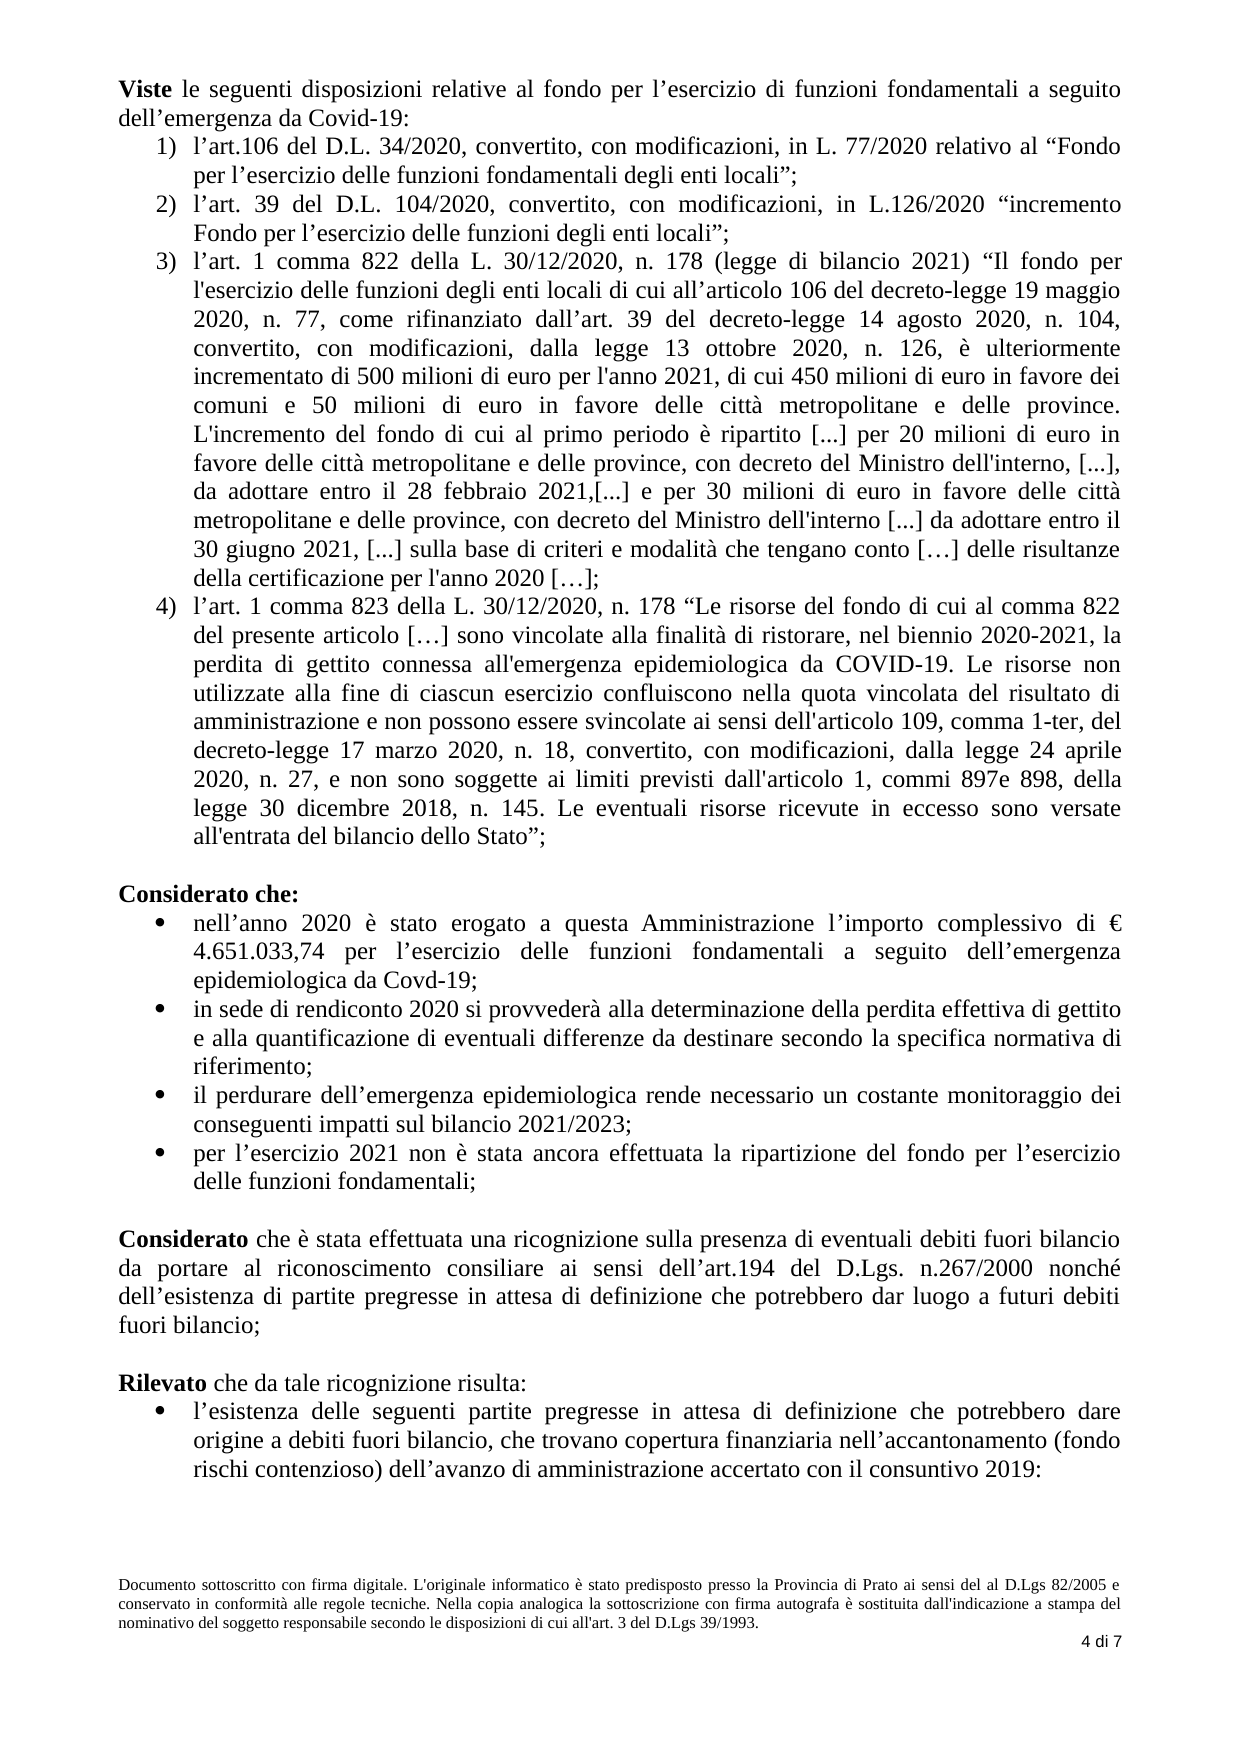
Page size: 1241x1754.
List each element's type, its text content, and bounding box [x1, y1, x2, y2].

list per l’esercizio 2021 non è stata ancora effettuata la ripartizione del fondo per l’esercizio delle funzioni fondamentali; [156, 1138, 1122, 1195]
list l’art.106 del D.L. 34/2020, convertito, con modificazioni, in L. 77/2020 relativo al “Fondo per l’esercizio delle funzioni fondamentali degli enti locali”; [156, 131, 1122, 189]
list in sede di rendiconto 2020 si provvederà alla determinazione della perdita effettiva di gettito e alla quantificazione di eventuali differenze da destinare secondo la specifica normativa di riferimento; [156, 994, 1122, 1080]
list l’art. 39 del D.L. 104/2020, convertito, con modificazioni, in L.126/2020 “incremento Fondo per l’esercizio delle funzioni degli enti locali”; [156, 189, 1122, 246]
text Viste le seguenti disposizioni relative al fondo per l’esercizio di funzioni fondamentali a seguito dell’emergenza da Covid-19: [118, 74, 1122, 131]
list l’esistenza delle seguenti partite pregresse in attesa di definizione che potrebbero dare origine a debiti fuori bilancio, che trovano copertura finanziaria nell’accantonamento (fondo rischi contenzioso) dell’avanzo di amministrazione accertato con il consuntivo 2019: [156, 1396, 1122, 1483]
list l’art. 1 comma 823 della L. 30/12/2020, n. 178 “Le risorse del fondo di cui al comma 822 del presente articolo […] sono vincolate alla finalità di ristorare, nel biennio 2020-2021, la perdita di gettito connessa all'emergenza epidemiologica da COVID-19. Le risorse non utilizzate alla fine di ciascun esercizio confluiscono nella quota vincolata del risultato di amministrazione e non possono essere svincolate ai sensi dell'articolo 109, comma 1-ter, del decreto-legge 17 marzo 2020, n. 18, convertito, con modificazioni, dalla legge 24 aprile 2020, n. 27, e non sono soggette ai limiti previsti dall'articolo 1, commi 897e 898, della legge 30 dicembre 2018, n. 145. Le eventuali risorse ricevute in eccesso sono versate all'entrata del bilancio dello Stato”; [156, 591, 1122, 850]
list nell’anno 2020 è stato erogato a questa Amministrazione l’importo complessivo di € 4.651.033,74 per l’esercizio delle funzioni fondamentali a seguito dell’emergenza epidemiologica da Covd-19; [156, 908, 1122, 994]
text Considerato che è stata effettuata una ricognizione sulla presenza di eventuali debiti fuori bilancio da portare al riconoscimento consiliare ai sensi dell’art.194 del D.Lgs. n.267/2000 nonché dell’esistenza di partite pregresse in attesa di definizione che potrebbero dar luogo a futuri debiti fuori bilancio; [118, 1224, 1122, 1339]
list il perdurare dell’emergenza epidemiologica rende necessario un costante monitoraggio dei conseguenti impatti sul bilancio 2021/2023; [156, 1080, 1122, 1138]
list l’art. 1 comma 822 della L. 30/12/2020, n. 178 (legge di bilancio 2021) “Il fondo per l'esercizio delle funzioni degli enti locali di cui all’articolo 106 del decreto-legge 19 maggio 2020, n. 77, come rifinanziato dall’art. 39 del decreto-legge 14 agosto 2020, n. 104, convertito, con modificazioni, dalla legge 13 ottobre 2020, n. 126, è ulteriormente incrementato di 500 milioni di euro per l'anno 2021, di cui 450 milioni di euro in favore dei comuni e 50 milioni di euro in favore delle città metropolitane e delle province. L'incremento del fondo di cui al primo periodo è ripartito [...] per 20 milioni di euro in favore delle città metropolitane e delle province, con decreto del Ministro dell'interno, [...], da adottare entro il 28 febbraio 2021,[...] e per 30 milioni di euro in favore delle città metropolitane e delle province, con decreto del Ministro dell'interno [...] da adottare entro il 30 giugno 2021, [...] sulla base di criteri e modalità che tengano conto […] delle risultanze della certificazione per l'anno 2020 […]; [156, 246, 1122, 591]
text Considerato che: [118, 879, 1122, 908]
text Rilevato che da tale ricognizione risulta: [118, 1368, 1122, 1396]
